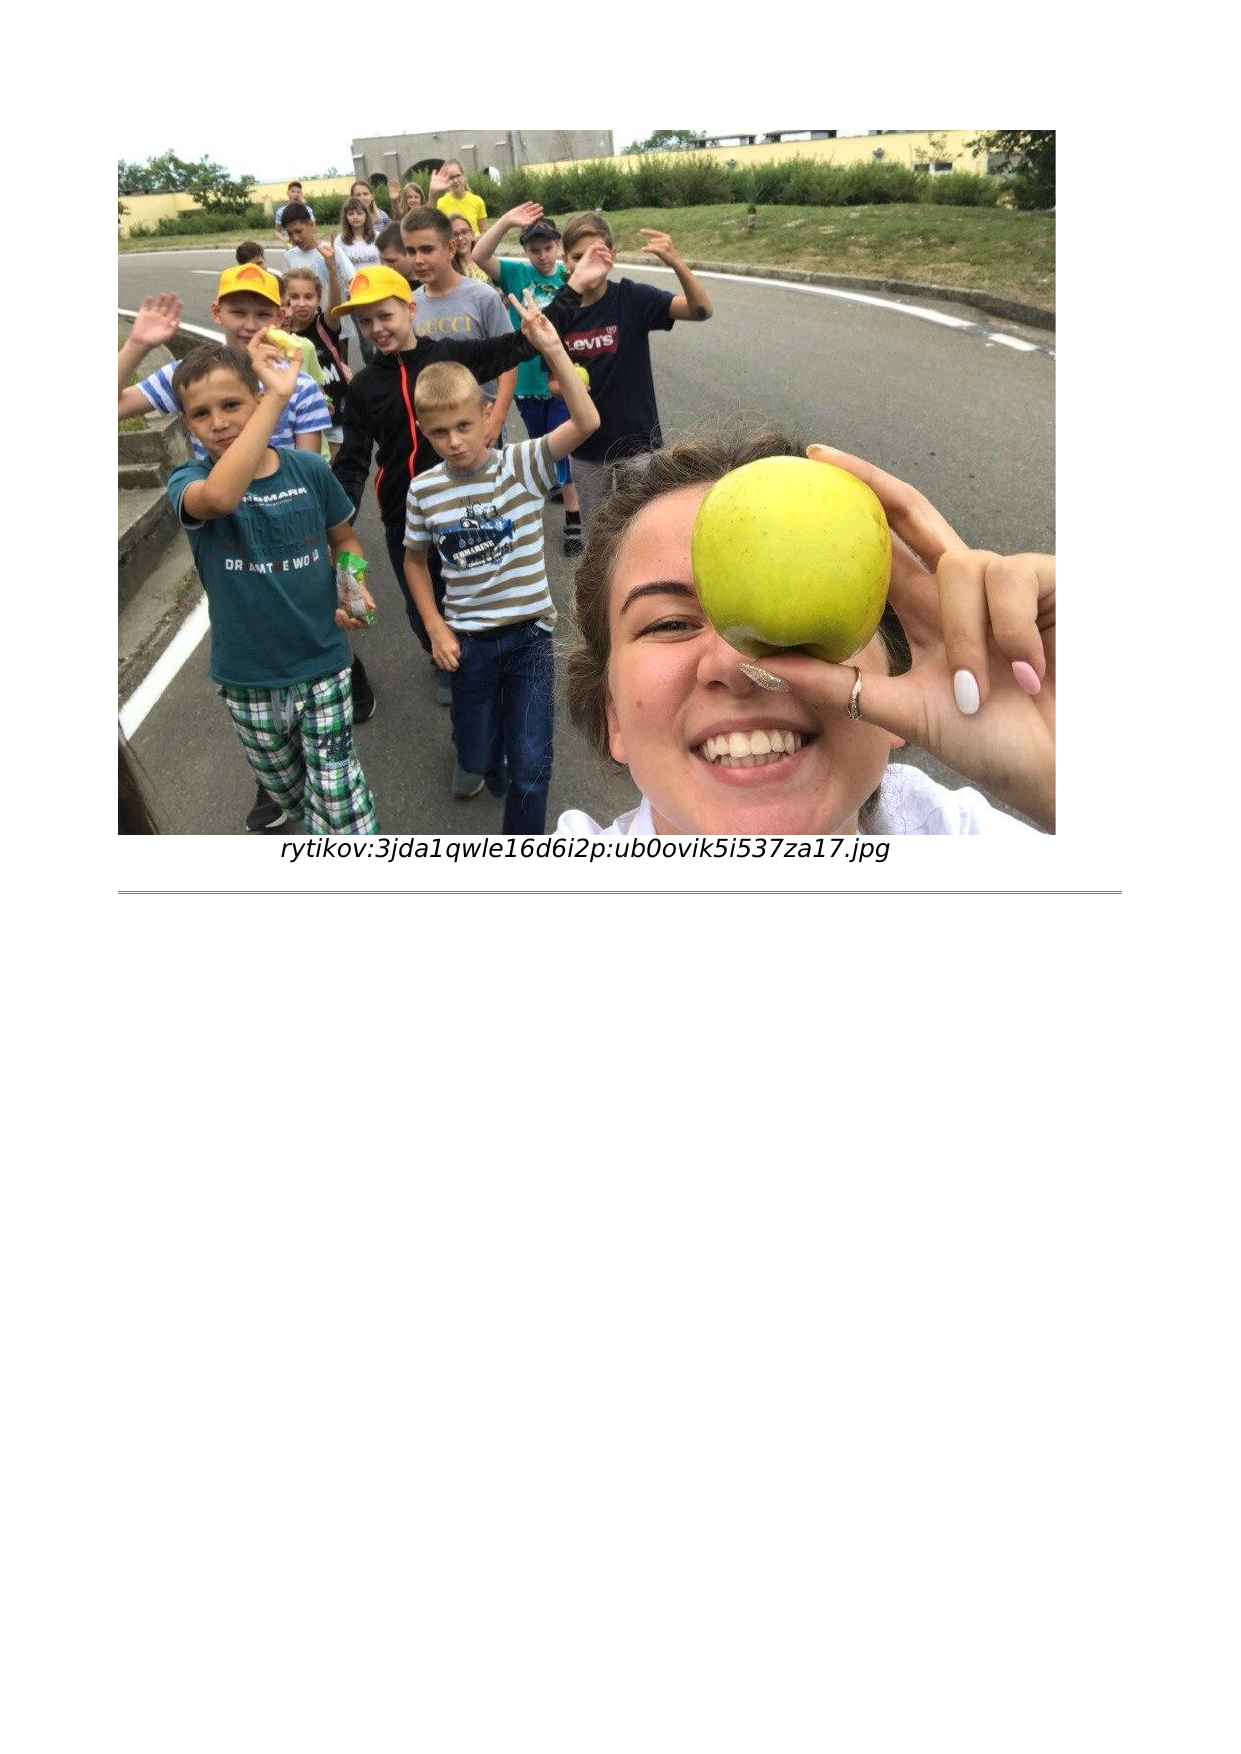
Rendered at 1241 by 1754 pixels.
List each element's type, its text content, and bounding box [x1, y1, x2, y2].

text rytikov:3jda1qwle16d6i2p:ub0ovik5i537za17.jpg [118, 835, 1056, 864]
picture [118, 130, 1056, 835]
